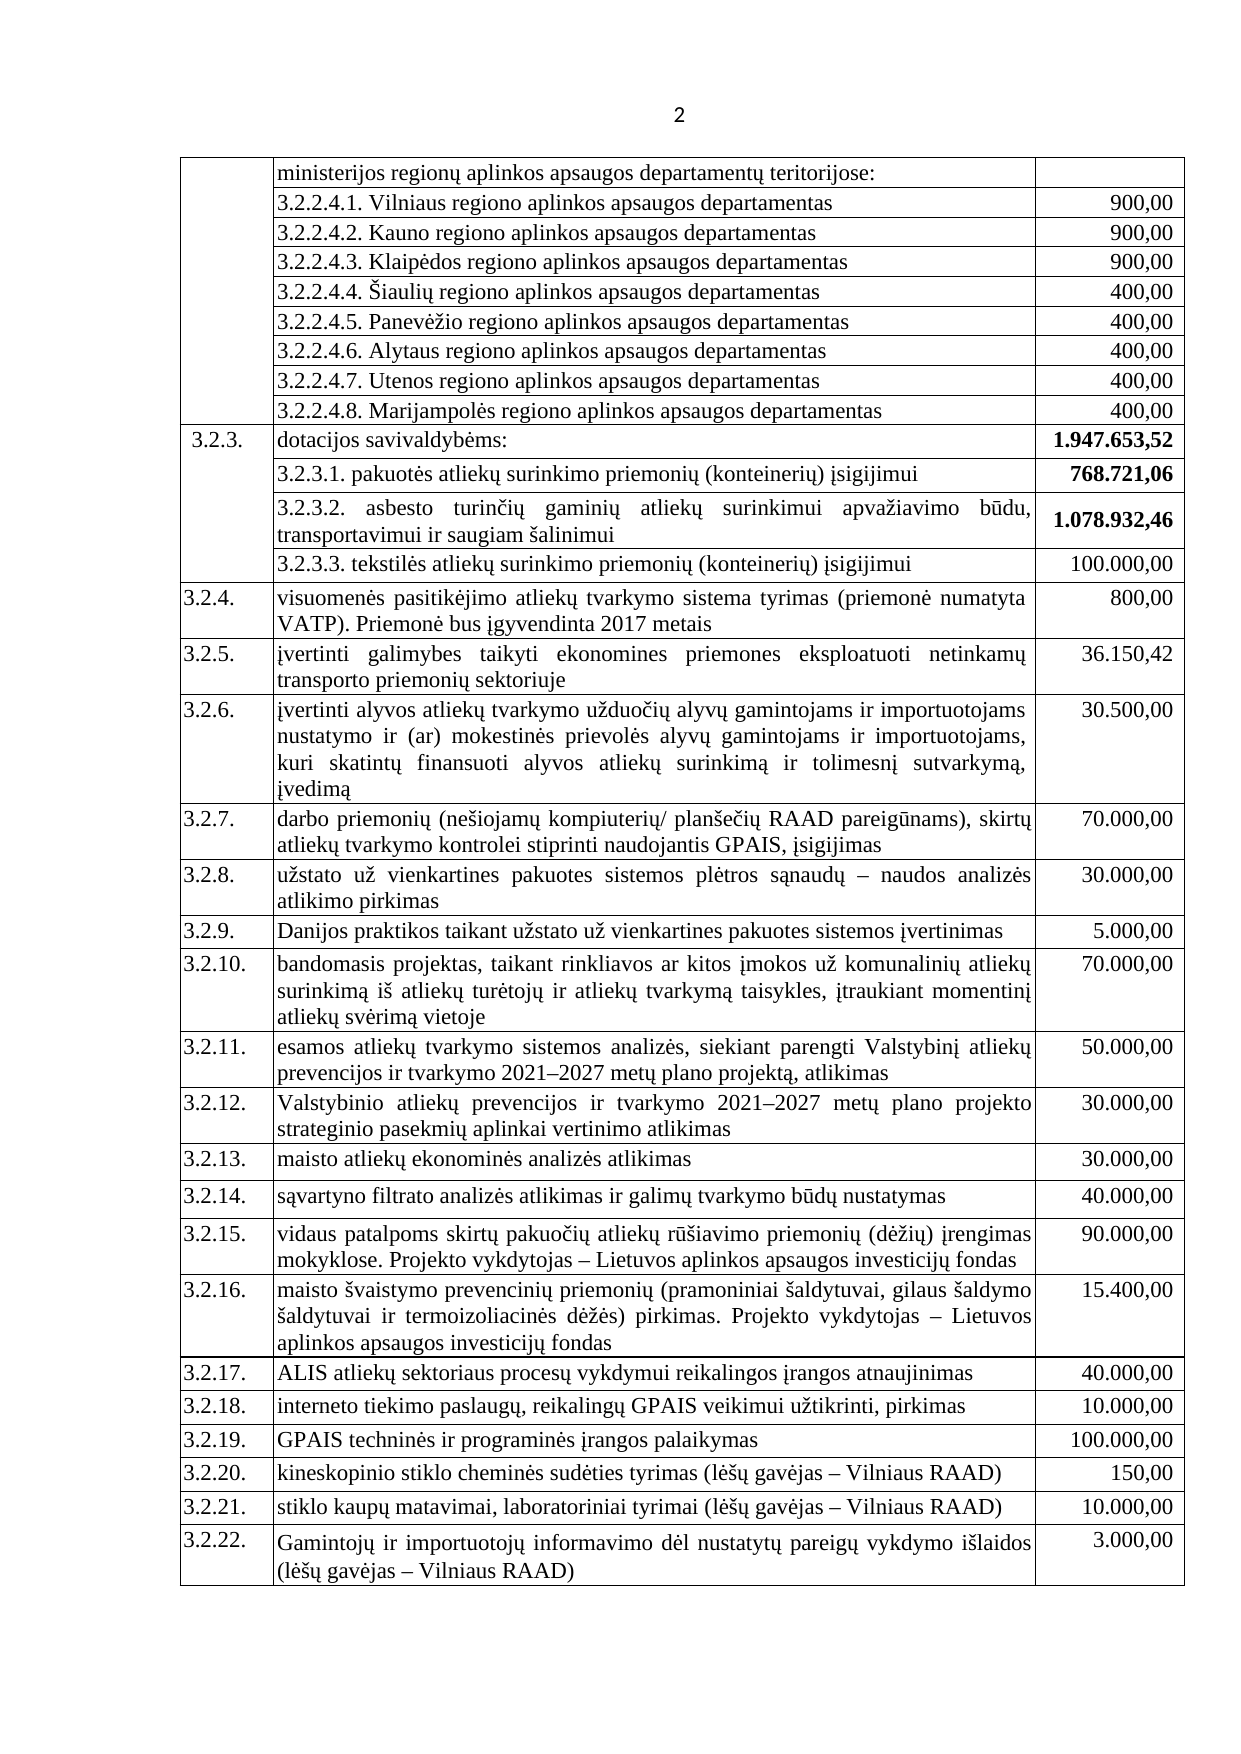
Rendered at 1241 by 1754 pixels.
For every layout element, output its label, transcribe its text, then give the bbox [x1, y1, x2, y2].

table_cell 100.000,00 [1036, 1425, 1184, 1457]
table_cell 400,00 [1036, 277, 1184, 306]
table_cell esamos atliekų tvarkymo sistemos analizės, siekiant parengti Valstybinį atliekų prevencijos ir tvarkymo 2021‒2027 metų plano projektą, atlikimas [274, 1032, 1035, 1087]
table_cell 3.2.22. [181, 1525, 273, 1585]
table_cell 10.000,00 [1036, 1391, 1184, 1423]
table_cell stiklo kaupų matavimai, laboratoriniai tyrimai (lėšų gavėjas ‒ Vilniaus RAAD) [274, 1492, 1035, 1524]
table_cell 3.2.13. [181, 1144, 273, 1180]
table_cell 100.000,00 [1036, 549, 1184, 582]
table_cell 10.000,00 [1036, 1492, 1184, 1524]
table_cell įvertinti alyvos atliekų tvarkymo užduočių alyvų gamintojams ir importuotojams nustatymo ir (ar) mokestinės prievolės alyvų gamintojams ir importuotojams, kuri skatintų finansuoti alyvos atliekų surinkimą ir tolimesnį sutvarkymą, įvedimą [274, 695, 1035, 803]
table_cell 3.2.2.4.4. Šiaulių regiono aplinkos apsaugos departamentas [274, 277, 1035, 306]
table_cell Valstybinio atliekų prevencijos ir tvarkymo 2021‒2027 metų plano projekto strateginio pasekmių aplinkai vertinimo atlikimas [274, 1088, 1035, 1143]
table_cell 30.500,00 [1036, 695, 1184, 803]
table_cell 900,00 [1036, 247, 1184, 276]
table_cell Danijos praktikos taikant užstato už vienkartines pakuotes sistemos įvertinimas [274, 916, 1035, 948]
table_cell [1036, 158, 1184, 187]
table_cell 3.2.3. [181, 425, 273, 582]
table_cell [181, 158, 273, 424]
table_cell 3.2.2.4.3. Klaipėdos regiono aplinkos apsaugos departamentas [274, 247, 1035, 276]
table_cell 70.000,00 [1036, 804, 1184, 859]
table_cell 768.721,06 [1036, 459, 1184, 492]
table_cell GPAIS techninės ir programinės įrangos palaikymas [274, 1425, 1035, 1457]
table_cell 30.000,00 [1036, 860, 1184, 915]
table_cell 70.000,00 [1036, 949, 1184, 1031]
table_cell 400,00 [1036, 336, 1184, 365]
table_cell 400,00 [1036, 396, 1184, 424]
table_cell kineskopinio stiklo cheminės sudėties tyrimas (lėšų gavėjas ‒ Vilniaus RAAD) [274, 1458, 1035, 1491]
table_cell dotacijos savivaldybėms: [274, 425, 1035, 458]
table_cell 3.2.10. [181, 949, 273, 1031]
table_cell 150,00 [1036, 1458, 1184, 1491]
table_cell 3.2.4. [181, 583, 273, 638]
table_cell 5.000,00 [1036, 916, 1184, 948]
table_cell 3.2.19. [181, 1425, 273, 1457]
table_cell 3.2.2.4.5. Panevėžio regiono aplinkos apsaugos departamentas [274, 307, 1035, 335]
table_cell 40.000,00 [1036, 1358, 1184, 1390]
table_cell 3.2.11. [181, 1032, 273, 1087]
table_cell 3.2.6. [181, 695, 273, 803]
table_cell Gamintojų ir importuotojų informavimo dėl nustatytų pareigų vykdymo išlaidos (lėšų gavėjas ‒ Vilniaus RAAD) [274, 1525, 1035, 1585]
table_cell darbo priemonių (nešiojamų kompiuterių/ planšečių RAAD pareigūnams), skirtų atliekų tvarkymo kontrolei stiprinti naudojantis GPAIS, įsigijimas [274, 804, 1035, 859]
table_cell ministerijos regionų aplinkos apsaugos departamentų teritorijose: [274, 158, 1035, 187]
table_cell 3.2.20. [181, 1458, 273, 1491]
table_cell 3.2.9. [181, 916, 273, 948]
table_cell 3.2.21. [181, 1492, 273, 1524]
table_cell 30.000,00 [1036, 1144, 1184, 1180]
table_cell 3.2.2.4.7. Utenos regiono aplinkos apsaugos departamentas [274, 366, 1035, 395]
table_cell 3.2.3.3. tekstilės atliekų surinkimo priemonių (konteinerių) įsigijimui [274, 549, 1035, 582]
table_cell 3.2.3.2. asbesto turinčių gaminių atliekų surinkimui apvažiavimo būdu, transportavimui ir saugiam šalinimui [274, 493, 1035, 548]
table_cell maisto švaistymo prevencinių priemonių (pramoniniai šaldytuvai, gilaus šaldymo šaldytuvai ir termoizoliacinės dėžės) pirkimas. Projekto vykdytojas ‒ Lietuvos aplinkos apsaugos investicijų fondas [274, 1275, 1035, 1356]
table_cell 3.2.3.1. pakuotės atliekų surinkimo priemonių (konteinerių) įsigijimui [274, 459, 1035, 492]
table_cell 40.000,00 [1036, 1181, 1184, 1218]
table_cell 1.947.653,52 [1036, 425, 1184, 458]
table_cell 3.2.7. [181, 804, 273, 859]
table_cell 50.000,00 [1036, 1032, 1184, 1087]
table_cell 400,00 [1036, 366, 1184, 395]
table_cell 3.2.16. [181, 1275, 273, 1356]
table_cell 15.400,00 [1036, 1275, 1184, 1356]
table_cell 3.2.14. [181, 1181, 273, 1218]
table_cell interneto tiekimo paslaugų, reikalingų GPAIS veikimui užtikrinti, pirkimas [274, 1391, 1035, 1423]
table_cell 3.2.18. [181, 1391, 273, 1423]
table_cell ALIS atliekų sektoriaus procesų vykdymui reikalingos įrangos atnaujinimas [274, 1358, 1035, 1390]
table_cell 900,00 [1036, 218, 1184, 246]
table_cell sąvartyno filtrato analizės atlikimas ir galimų tvarkymo būdų nustatymas [274, 1181, 1035, 1218]
table_cell 3.2.15. [181, 1219, 273, 1274]
table_cell 3.2.2.4.6. Alytaus regiono aplinkos apsaugos departamentas [274, 336, 1035, 365]
table_cell 36.150,42 [1036, 639, 1184, 694]
table_cell 3.2.2.4.2. Kauno regiono aplinkos apsaugos departamentas [274, 218, 1035, 246]
table_cell bandomasis projektas, taikant rinkliavos ar kitos įmokos už komunalinių atliekų surinkimą iš atliekų turėtojų ir atliekų tvarkymą taisykles, įtraukiant momentinį atliekų svėrimą vietoje [274, 949, 1035, 1031]
table_cell 900,00 [1036, 188, 1184, 217]
table_cell 3.2.2.4.8. Marijampolės regiono aplinkos apsaugos departamentas [274, 396, 1035, 424]
table_cell 3.2.2.4.1. Vilniaus regiono aplinkos apsaugos departamentas [274, 188, 1035, 217]
table_cell 90.000,00 [1036, 1219, 1184, 1274]
table_cell 1.078.932,46 [1036, 493, 1184, 548]
table_cell 800,00 [1036, 583, 1184, 638]
table_cell 3.2.17. [181, 1358, 273, 1390]
table_cell vidaus patalpoms skirtų pakuočių atliekų rūšiavimo priemonių (dėžių) įrengimas mokyklose. Projekto vykdytojas ‒ Lietuvos aplinkos apsaugos investicijų fondas [274, 1219, 1035, 1274]
table_cell užstato už vienkartines pakuotes sistemos plėtros sąnaudų ‒ naudos analizės atlikimo pirkimas [274, 860, 1035, 915]
table_cell 3.2.8. [181, 860, 273, 915]
table_cell 3.000,00 [1036, 1525, 1184, 1585]
table_cell visuomenės pasitikėjimo atliekų tvarkymo sistema tyrimas (priemonė numatyta VATP). Priemonė bus įgyvendinta 2017 metais [274, 583, 1035, 638]
table_cell 30.000,00 [1036, 1088, 1184, 1143]
table_cell 400,00 [1036, 307, 1184, 335]
table_cell 3.2.12. [181, 1088, 273, 1143]
table_cell įvertinti galimybes taikyti ekonomines priemones eksploatuoti netinkamų transporto priemonių sektoriuje [274, 639, 1035, 694]
table_cell maisto atliekų ekonominės analizės atlikimas [274, 1144, 1035, 1180]
table_cell 3.2.5. [181, 639, 273, 694]
